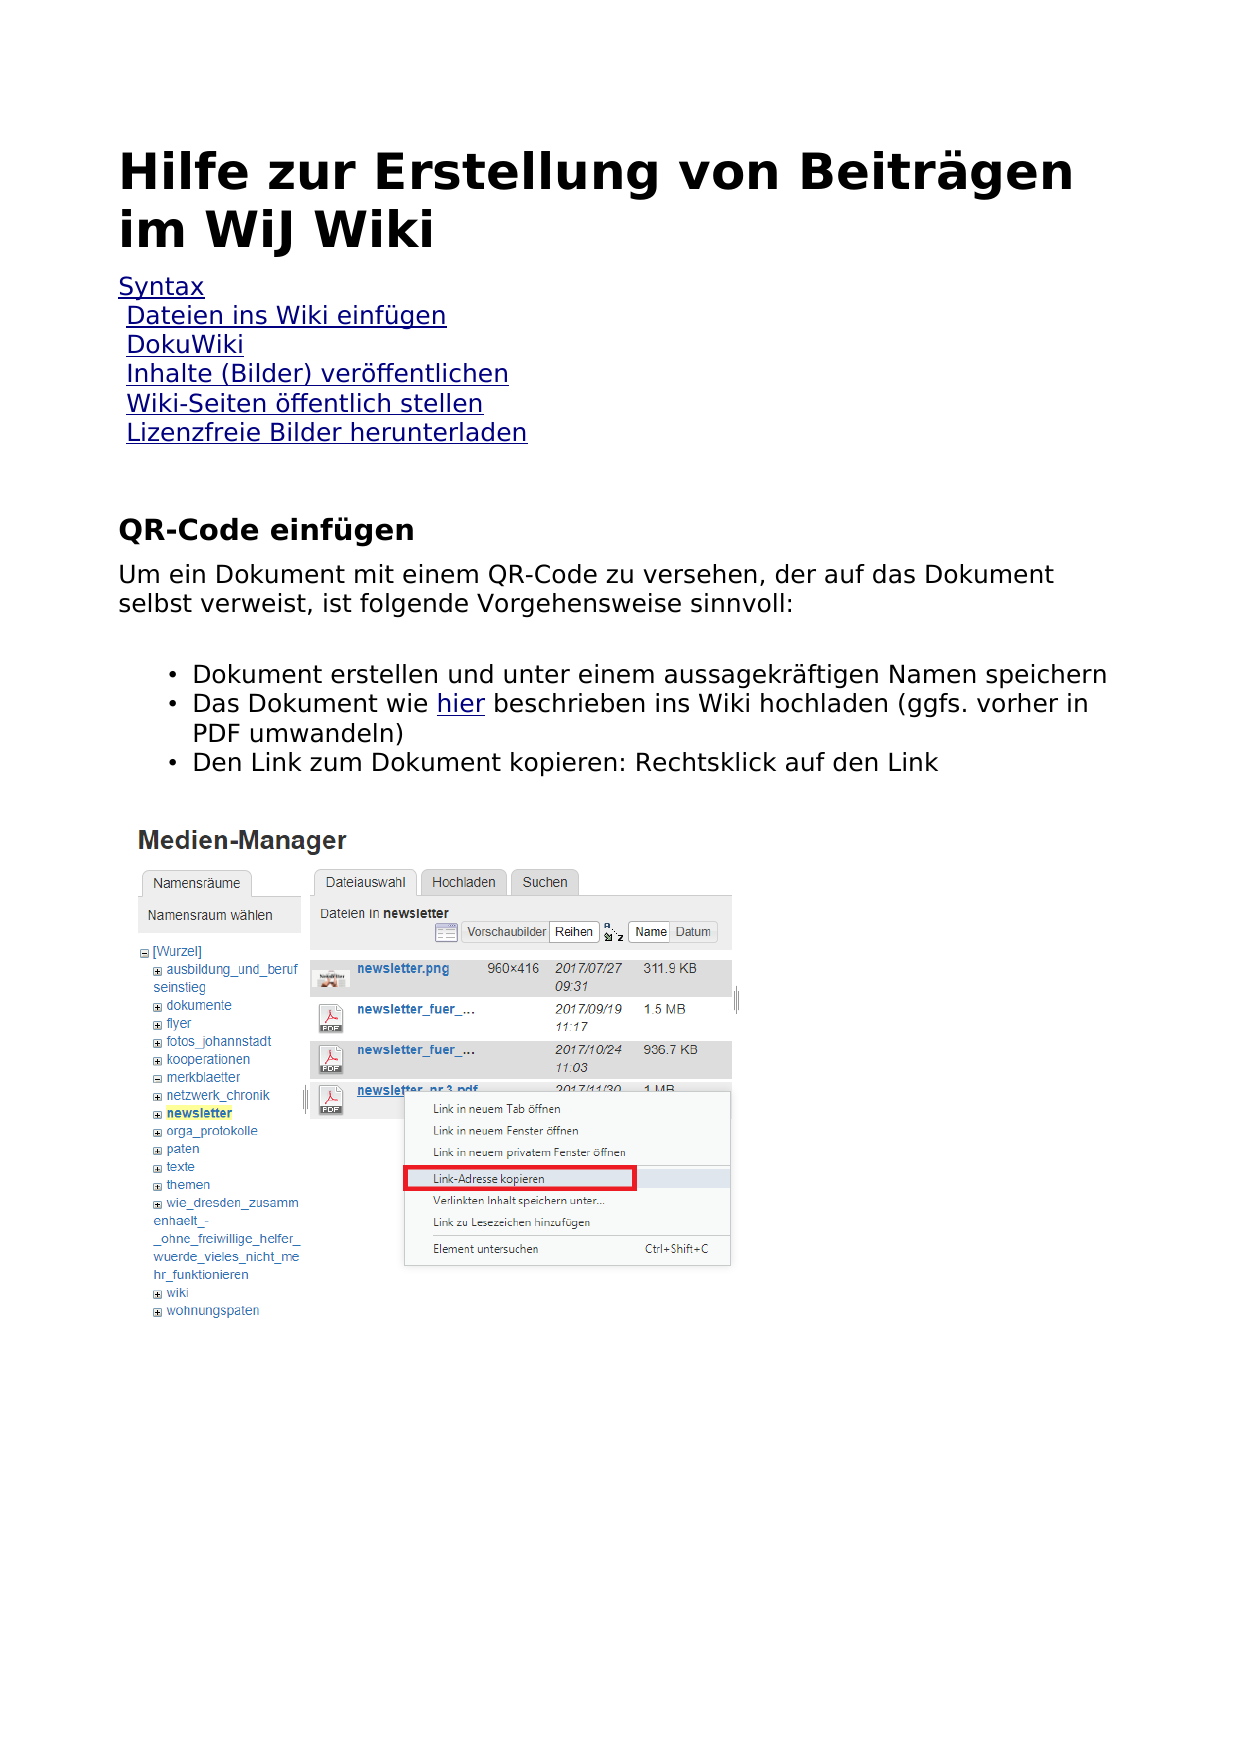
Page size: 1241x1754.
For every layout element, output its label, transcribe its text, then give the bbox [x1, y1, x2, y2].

text Syntax Dateien ins Wiki einfügen DokuWiki Inhalte (Bilder) veröffentlichen Wiki-Seiten öffentlich stellen Lizenzfreie Bilder herunterladen [118, 272, 1122, 476]
list Dokument erstellen und unter einem aussagekräftigen Namen speichern [177, 661, 1122, 690]
text Um ein Dokument mit einem QR-Code zu versehen, der auf das Dokument selbst verweist, ist folgende Vorgehensweise sinnvoll: [118, 560, 1122, 618]
list Den Link zum Dokument kopieren: Rechtsklick auf den Link [177, 748, 1122, 777]
subtitle QR-Code einfügen [118, 514, 1122, 548]
subtitle Hilfe zur Erstellung von Beiträgen im WiJ Wiki [118, 143, 1122, 259]
list Das Dokument wie hier beschrieben ins Wiki hochladen (ggfs. vorher in PDF umwandeln) [177, 690, 1122, 748]
picture [118, 806, 744, 1325]
